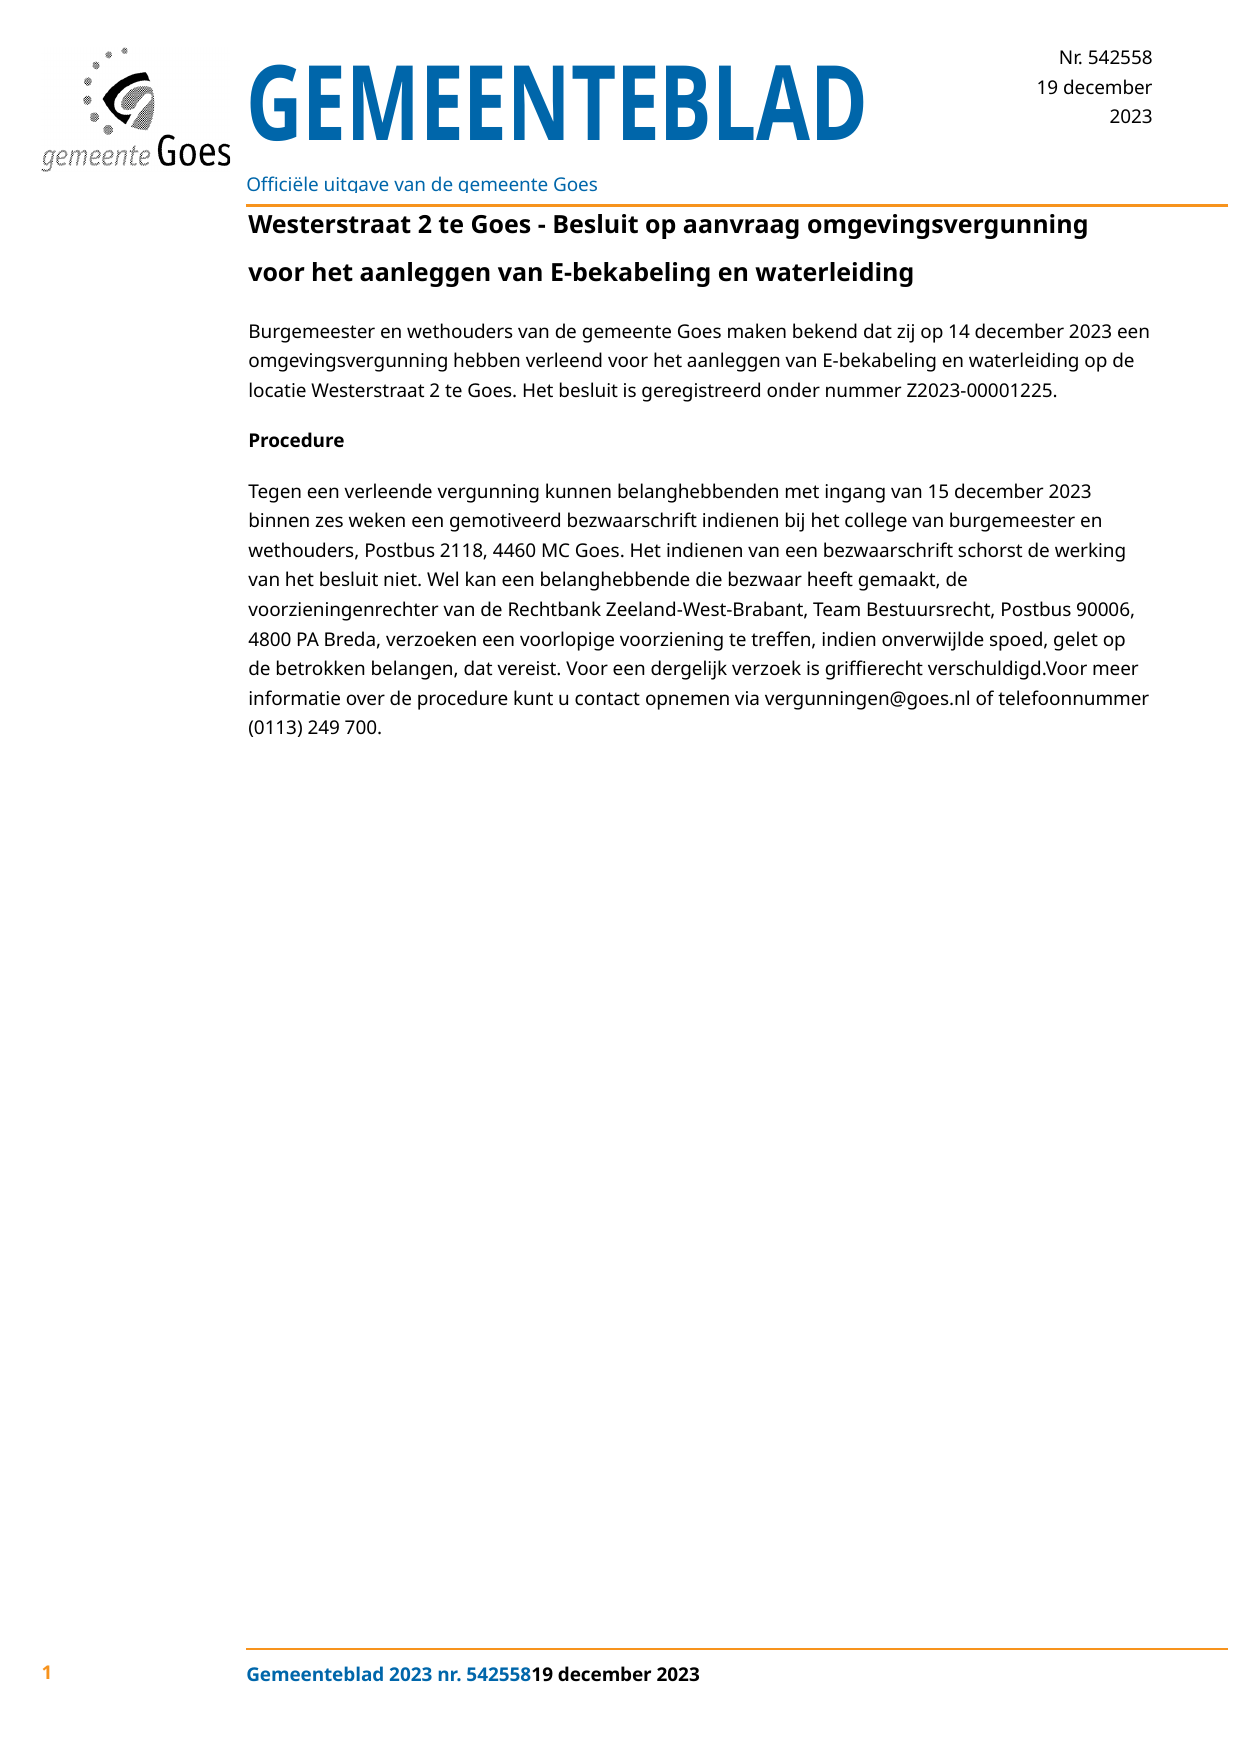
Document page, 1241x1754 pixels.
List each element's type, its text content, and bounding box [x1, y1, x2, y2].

text Procedure [248, 427, 1152, 453]
text Westerstraat 2 te Goes - Besluit op aanvraag omgevingsvergunning voor het aanleggen van E-bekabeling en waterleiding [248, 207, 1152, 288]
text Burgemeester en wethouders van de gemeente Goes maken bekend dat zij op 14 december 2023 een omgevingsvergunning hebben verleend voor het aanleggen van E-bekabeling en waterleiding op de locatie Westerstraat 2 te Goes. Het besluit is geregistreerd onder nummer Z2023-00001225. [248, 318, 1152, 403]
text Tegen een verleende vergunning kunnen belanghebbenden met ingang van 15 december 2023 binnen zes weken een gemotiveerd bezwaarschrift indienen bij het college van burgemeester en wethouders, Postbus 2118, 4460 MC Goes. Het indienen van een bezwaarschrift schorst de werking van het besluit niet. Wel kan een belanghebbende die bezwaar heeft gemaakt, de voorzieningenrechter van de Rechtbank Zeeland-West-Brabant, Team Bestuursrecht, Postbus 90006, 4800 PA Breda, verzoeken een voorlopige voorziening te treffen, indien onverwijlde spoed, gelet op de betrokken belangen, dat vereist. Voor een dergelijk verzoek is griffierecht verschuldigd.Voor meer informatie over de procedure kunt u contact opnemen via vergunningen@goes.nl of telefoonnummer (0113) 249 700. [248, 478, 1152, 740]
picture [41, 47, 231, 172]
